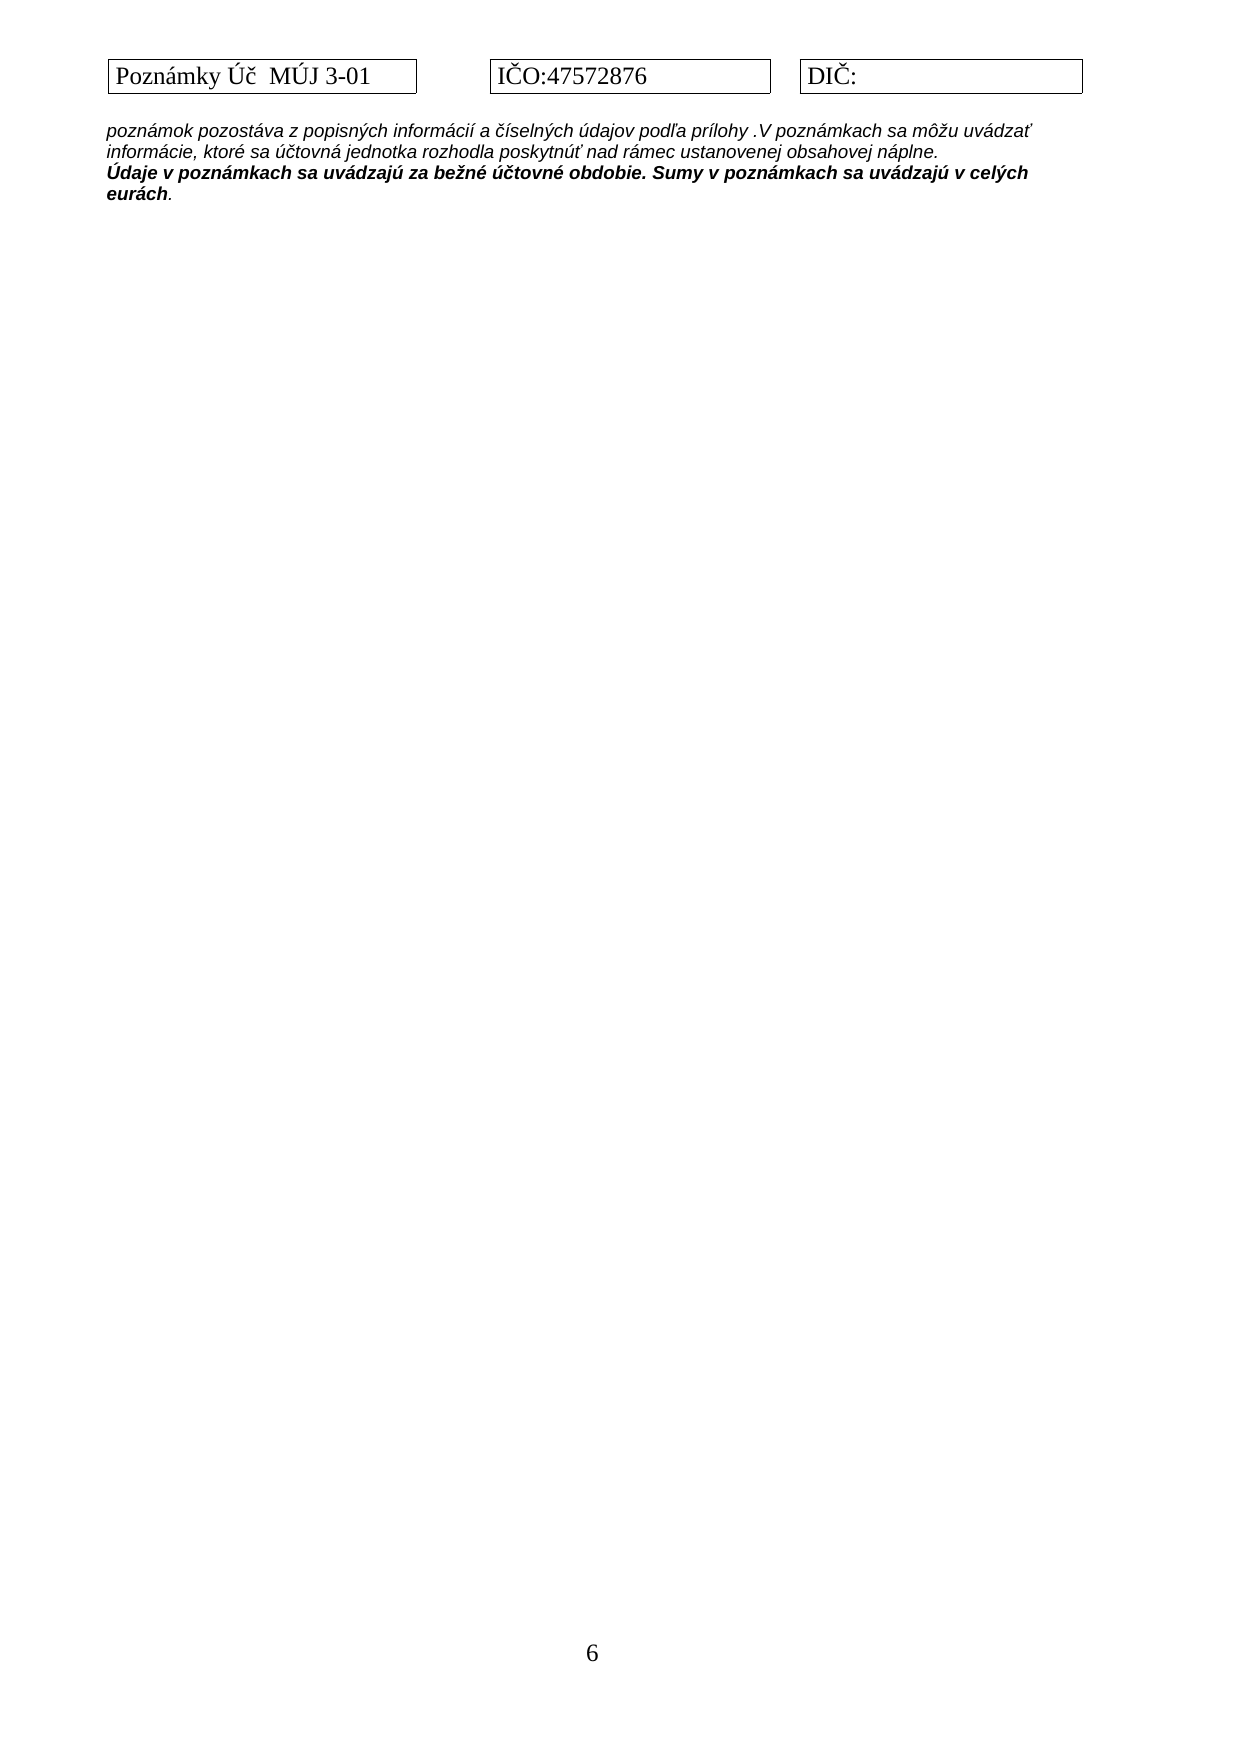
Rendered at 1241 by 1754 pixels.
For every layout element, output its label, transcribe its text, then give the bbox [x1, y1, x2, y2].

text Údaje v poznámkach sa uvádzajú za bežné účtovné obdobie. Sumy v poznámkach sa uvádzajú v celých eurách. [106, 163, 1078, 204]
text poznámok pozostáva z popisných informácií a číselných údajov podľa prílohy .V poznámkach sa môžu uvádzať informácie, ktoré sa účtovná jednotka rozhodla poskytnúť nad rámec ustanovenej obsahovej náplne. [106, 121, 1078, 163]
